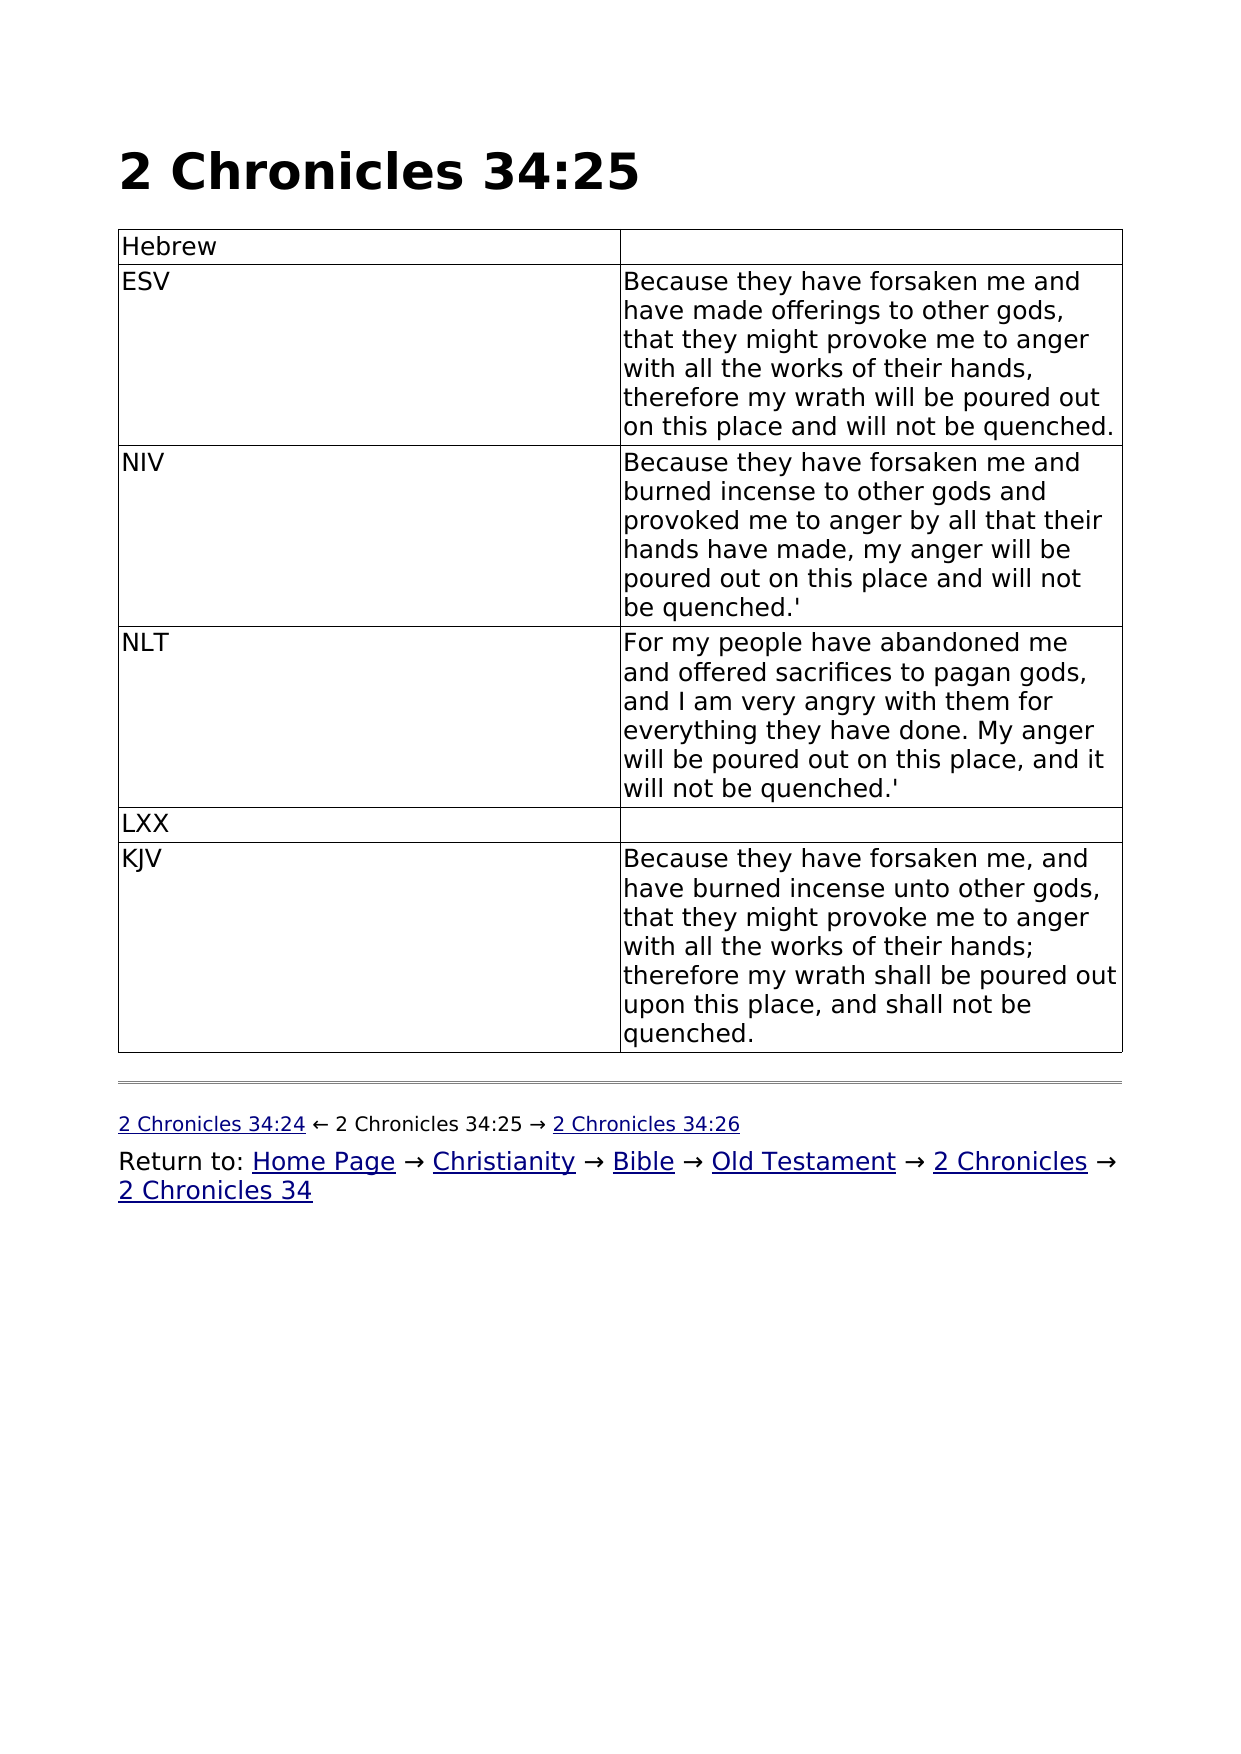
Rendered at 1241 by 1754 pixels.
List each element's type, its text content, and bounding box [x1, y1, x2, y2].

table_cell LXX [119, 808, 620, 842]
table_cell [621, 808, 1122, 842]
table_cell NIV [119, 446, 620, 626]
text Return to: Home Page → Christianity → Bible → Old Testament → 2 Chronicles → 2 Chronicles 34 [118, 1147, 1122, 1205]
text 2 Chronicles 34:24 ← 2 Chronicles 34:25 → 2 Chronicles 34:26 [118, 1113, 1122, 1147]
table_cell Because they have forsaken me, and have burned incense unto other gods, that they might provoke me to anger with all the works of their hands; therefore my wrath shall be poured out upon this place, and shall not be quenched. [621, 843, 1122, 1052]
table_header [621, 230, 1122, 264]
table_cell ESV [119, 265, 620, 445]
table_cell KJV [119, 843, 620, 1052]
table_cell Because they have forsaken me and burned incense to other gods and provoked me to anger by all that their hands have made, my anger will be poured out on this place and will not be quenched.' [621, 446, 1122, 626]
table_cell For my people have abandoned me and offered sacrifices to pagan gods, and I am very angry with them for everything they have done. My anger will be poured out on this place, and it will not be quenched.' [621, 627, 1122, 807]
subtitle 2 Chronicles 34:25 [118, 143, 1122, 201]
table_cell NLT [119, 627, 620, 807]
table_cell Because they have forsaken me and have made offerings to other gods, that they might provoke me to anger with all the works of their hands, therefore my wrath will be poured out on this place and will not be quenched. [621, 265, 1122, 445]
table_header Hebrew [119, 230, 620, 264]
